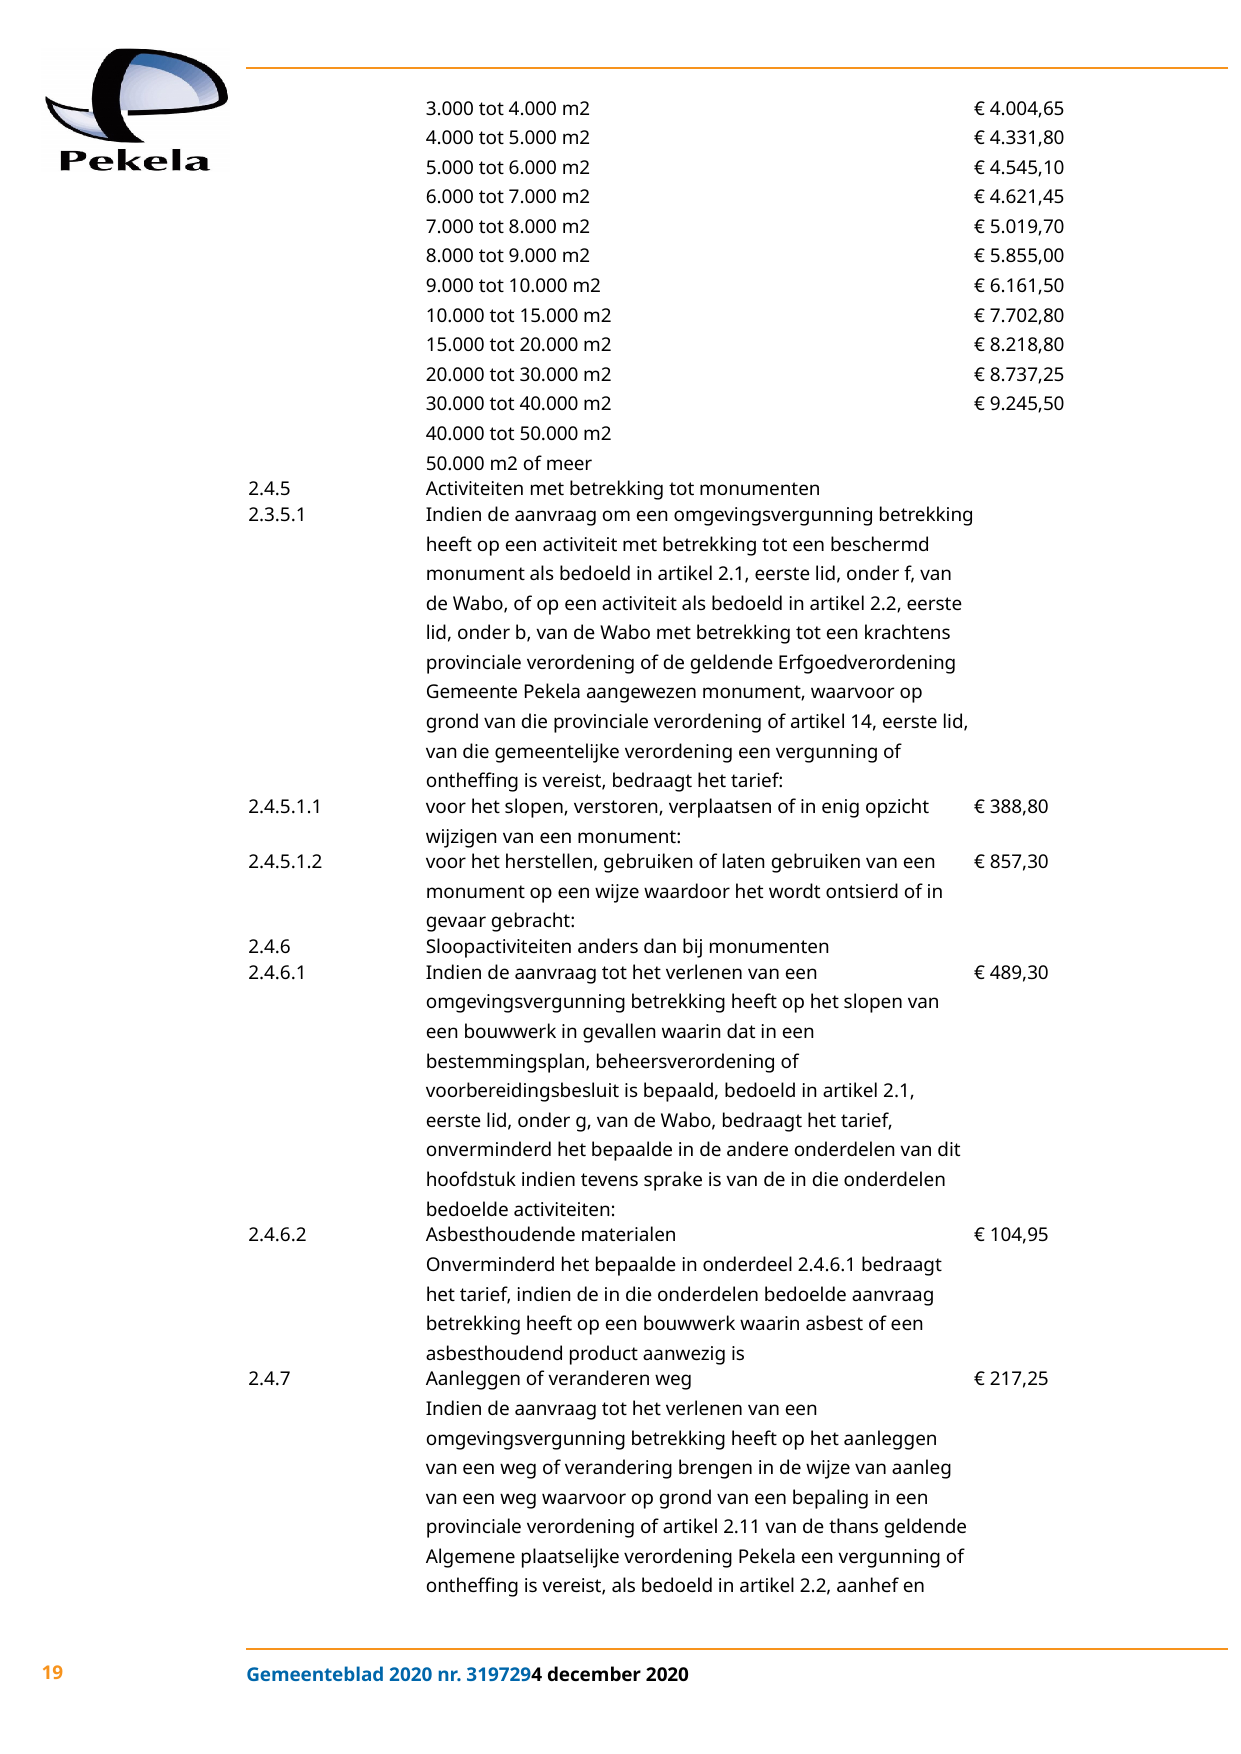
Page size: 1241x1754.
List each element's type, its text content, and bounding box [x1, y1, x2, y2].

table_cell € 104,95 [974, 1222, 1152, 1366]
table_cell 2.4.6.2 [248, 1222, 426, 1366]
table_cell 2.4.5.1.2 [248, 849, 426, 933]
table_cell [974, 501, 1152, 793]
table_cell Indien de aanvraag tot het verlenen van een omgevingsvergunning betrekking heeft op het slopen van een bouwwerk in gevallen waarin dat in een bestemmingsplan, beheersverordening of voorbereidingsbesluit is bepaald, bedoeld in artikel 2.1, eerste lid, onder g, van de Wabo, bedraagt het tarief, onverminderd het bepaalde in de andere onderdelen van dit hoofdstuk indien tevens sprake is van de in die onderdelen bedoelde activiteiten: [426, 959, 974, 1222]
table_cell Activiteiten met betrekking tot monumenten [426, 476, 974, 501]
table_cell voor het slopen, verstoren, verplaatsen of in enig opzicht wijzigen van een monument: [426, 793, 974, 848]
table_cell [974, 476, 1152, 501]
picture [41, 47, 231, 172]
table_cell € 489,30 [974, 959, 1152, 1222]
table_cell 2.4.5 [248, 476, 426, 501]
table_cell 2.4.6.1 [248, 959, 426, 1222]
table_cell € 217,25 [974, 1366, 1152, 1598]
table_cell € 4.004,65 € 4.331,80 € 4.545,10 € 4.621,45 € 5.019,70 € 5.855,00 € 6.161,50 € 7.702,80 € 8.218,80 € 8.737,25 € 9.245,50 [974, 95, 1152, 476]
table_cell € 857,30 [974, 849, 1152, 933]
table_cell Indien de aanvraag om een omgevingsvergunning betrekking heeft op een activiteit met betrekking tot een beschermd monument als bedoeld in artikel 2.1, eerste lid, onder f, van de Wabo, of op een activiteit als bedoeld in artikel 2.2, eerste lid, onder b, van de Wabo met betrekking tot een krachtens provinciale verordening of de geldende Erfgoedverordening Gemeente Pekela aangewezen monument, waarvoor op grond van die provinciale verordening of artikel 14, eerste lid, van die gemeentelijke verordening een vergunning of ontheffing is vereist, bedraagt het tarief: [426, 501, 974, 793]
table_cell Asbesthoudende materialen Onverminderd het bepaalde in onderdeel 2.4.6.1 bedraagt het tarief, indien de in die onderdelen bedoelde aanvraag betrekking heeft op een bouwwerk waarin asbest of een asbesthoudend product aanwezig is [426, 1222, 974, 1366]
table_cell voor het herstellen, gebruiken of laten gebruiken van een monument op een wijze waardoor het wordt ontsierd of in gevaar gebracht: [426, 849, 974, 933]
table_cell Aanleggen of veranderen weg Indien de aanvraag tot het verlenen van een omgevingsvergunning betrekking heeft op het aanleggen van een weg of verandering brengen in de wijze van aanleg van een weg waarvoor op grond van een bepaling in een provinciale verordening of artikel 2.11 van de thans geldende Algemene plaatselijke verordening Pekela een vergunning of ontheffing is vereist, als bedoeld in artikel 2.2, aanhef en [426, 1366, 974, 1598]
table_cell € 388,80 [974, 793, 1152, 848]
table_cell [248, 95, 426, 476]
table_cell 2.4.5.1.1 [248, 793, 426, 848]
table_cell 2.4.6 [248, 934, 426, 959]
table_cell Sloopactiviteiten anders dan bij monumenten [426, 934, 974, 959]
table_cell 3.000 tot 4.000 m2 4.000 tot 5.000 m2 5.000 tot 6.000 m2 6.000 tot 7.000 m2 7.000 tot 8.000 m2 8.000 tot 9.000 m2 9.000 tot 10.000 m2 10.000 tot 15.000 m2 15.000 tot 20.000 m2 20.000 tot 30.000 m2 30.000 tot 40.000 m2 40.000 tot 50.000 m2 50.000 m2 of meer [426, 95, 974, 476]
table_cell 2.3.5.1 [248, 501, 426, 793]
table_cell 2.4.7 [248, 1366, 426, 1598]
table_cell [974, 934, 1152, 959]
